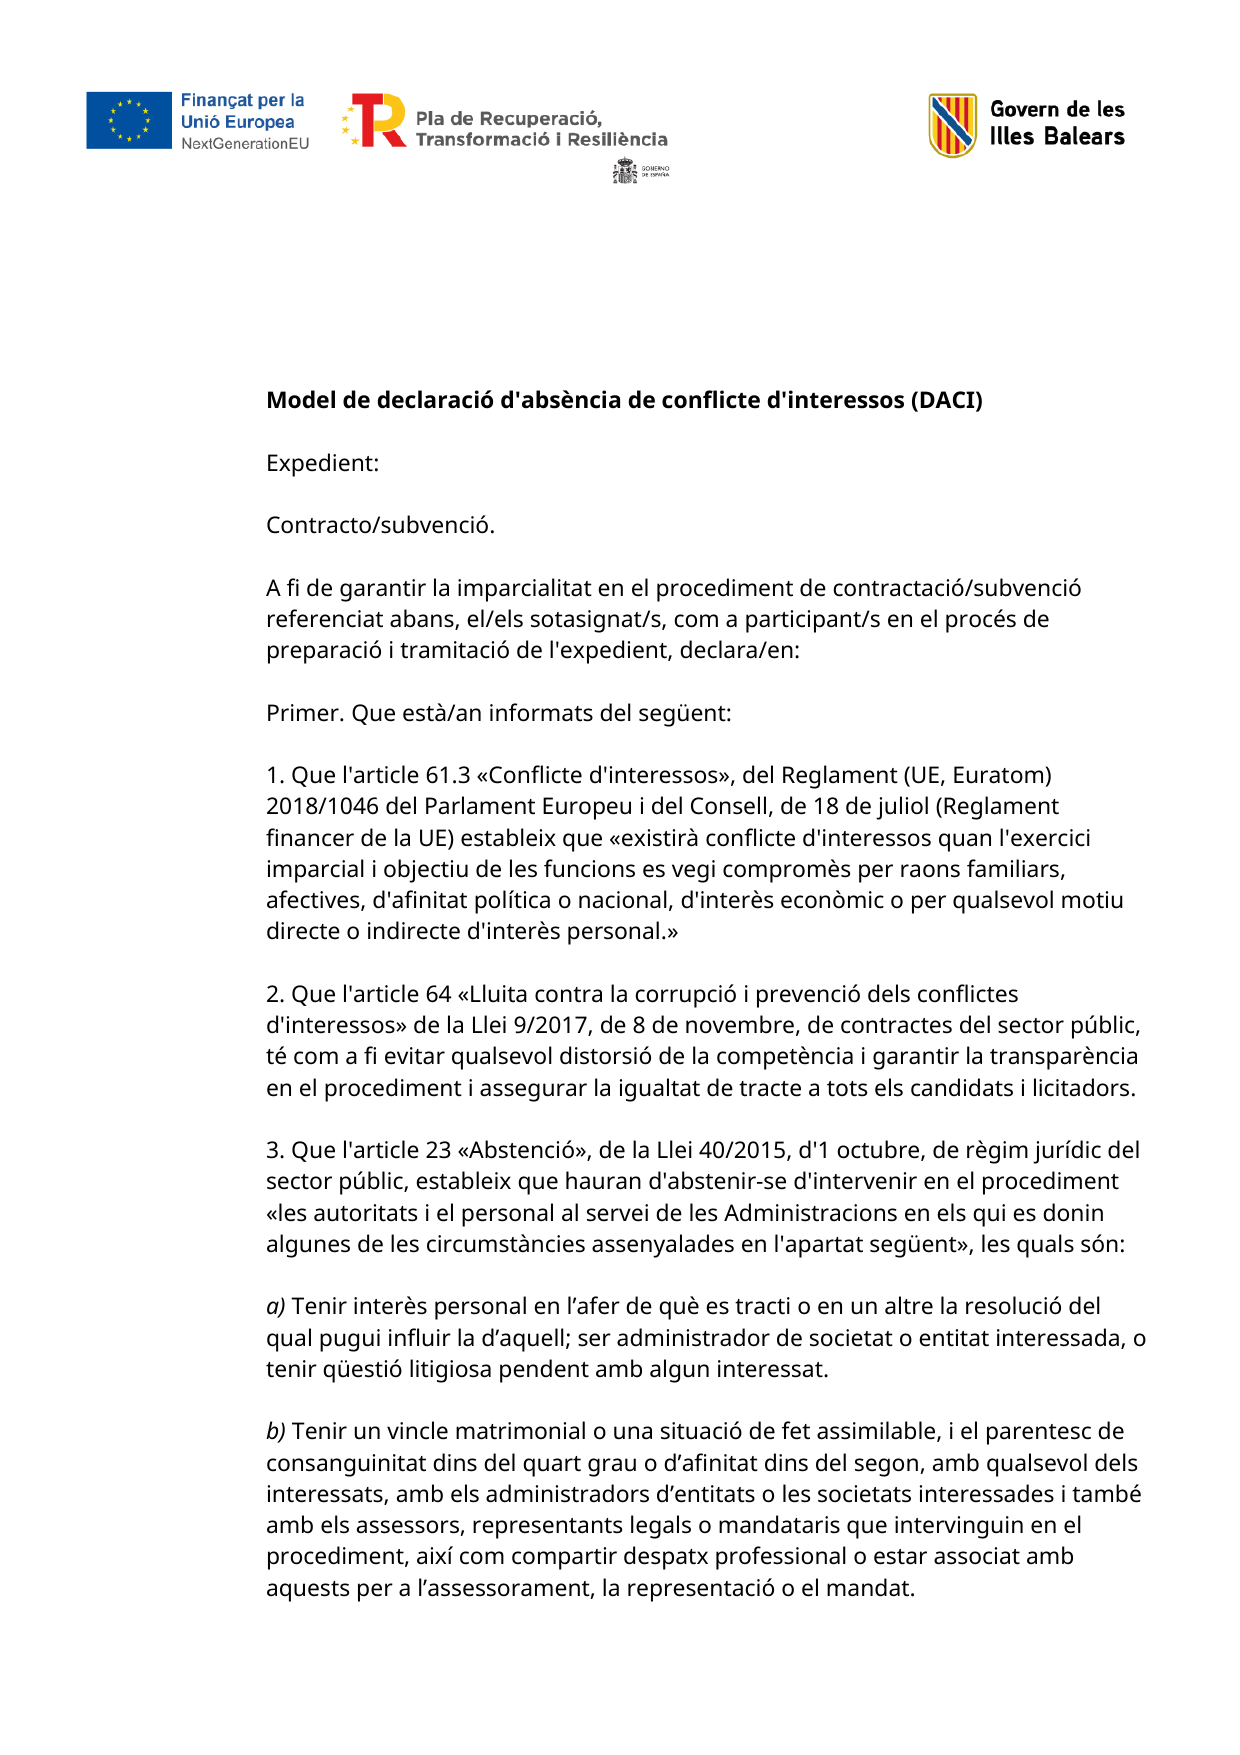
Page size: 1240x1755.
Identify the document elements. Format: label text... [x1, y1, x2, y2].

text b) Tenir un vincle matrimonial o una situació de fet assimilable, i el parentesc de consanguinitat dins del quart grau o d’afinitat dins del segon, amb qualsevol dels interessats, amb els administradors d’entitats o les societats interessades i també amb els assessors, representants legals o mandataris que intervinguin en el procediment, així com compartir despatx professional o estar associat amb aquests per a l’assessorament, la representació o el mandat. [266, 1415, 1151, 1603]
text a) Tenir interès personal en l’afer de què es tracti o en un altre la resolució del qual pugui influir la d’aquell; ser administrador de societat o entitat interessada, o tenir qüestió litigiosa pendent amb algun interessat. [266, 1290, 1151, 1384]
text 3. Que l'article 23 «Abstenció», de la Llei 40/2015, d'1 octubre, de règim jurídic del sector públic, estableix que hauran d'abstenir-se d'intervenir en el procediment «les autoritats i el personal al servei de les Administracions en els qui es donin algunes de les circumstàncies assenyalades en l'apartat següent», les quals són: [266, 1134, 1151, 1259]
text A fi de garantir la imparcialitat en el procediment de contractació/subvenció referenciat abans, el/els sotasignat/s, com a participant/s en el procés de preparació i tramitació de l'expedient, declara/en: [266, 571, 1151, 665]
text 1. Que l'article 61.3 «Conflicte d'interessos», del Reglament (UE, Euratom) 2018/1046 del Parlament Europeu i del Consell, de 18 de juliol (Reglament financer de la UE) estableix que «existirà conflicte d'interessos quan l'exercici imparcial i objectiu de les funcions es vegi compromès per raons familiars, afectives, d'afinitat política o nacional, d'interès econòmic o per qualsevol motiu directe o indirecte d'interès personal.» [266, 759, 1151, 946]
text Model de declaració d'absència de conflicte d'interessos (DACI) [266, 384, 1151, 415]
text Primer. Que està/an informats del següent: [266, 696, 1151, 728]
text 2. Que l'article 64 «Lluita contra la corrupció i prevenció dels conflictes d'interessos» de la Llei 9/2017, de 8 de novembre, de contractes del sector públic, té com a fi evitar qualsevol distorsió de la competència i garantir la transparència en el procediment i assegurar la igualtat de tracte a tots els candidats i licitadors. [266, 978, 1151, 1103]
picture [59, 59, 1154, 203]
text Expedient: [266, 446, 1151, 478]
text Contracto/subvenció. [266, 509, 1151, 540]
